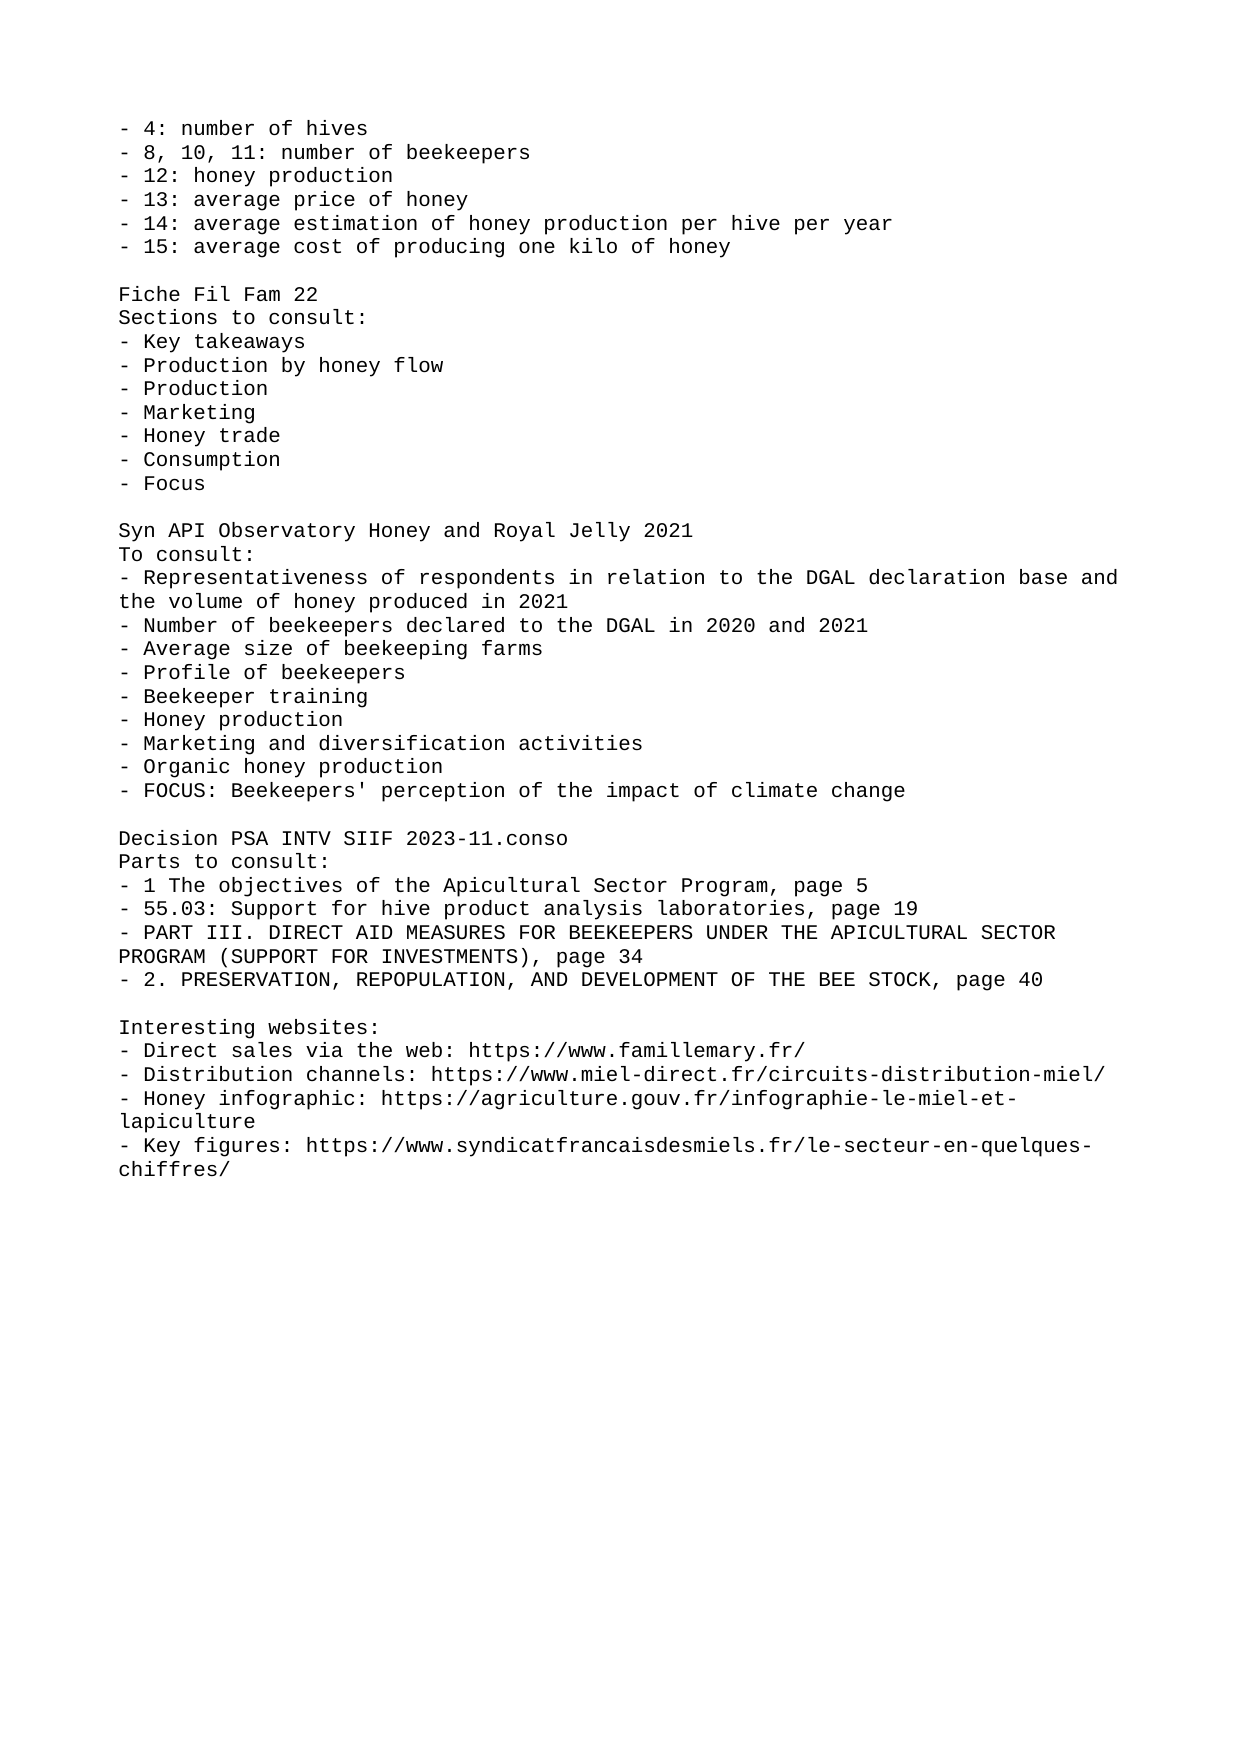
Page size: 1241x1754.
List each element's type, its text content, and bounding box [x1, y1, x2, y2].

text - Production [118, 378, 1122, 402]
text - 1 The objectives of the Apicultural Sector Program, page 5 [118, 875, 1122, 898]
text - Profile of beekeepers [118, 662, 1122, 686]
text - 12: honey production [118, 165, 1122, 189]
text - FOCUS: Beekeepers' perception of the impact of climate change [118, 780, 1122, 804]
text Fiche Fil Fam 22 [118, 284, 1122, 307]
text - 14: average estimation of honey production per hive per year [118, 213, 1122, 236]
text - Key figures: https://www.syndicatfrancaisdesmiels.fr/le-secteur-en-quelques-chiffres/ [118, 1135, 1122, 1182]
text Interesting websites: [118, 1017, 1122, 1040]
text Syn API Observatory Honey and Royal Jelly 2021 [118, 520, 1122, 544]
text - Consumption [118, 449, 1122, 473]
text - Honey trade [118, 426, 1122, 449]
text Parts to consult: [118, 851, 1122, 875]
text - Marketing [118, 402, 1122, 426]
text To consult: [118, 544, 1122, 567]
text - Honey infographic: https://agriculture.gouv.fr/infographie-le-miel-et-lapiculture [118, 1088, 1122, 1135]
text - 2. PRESERVATION, REPOPULATION, AND DEVELOPMENT OF THE BEE STOCK, page 40 [118, 969, 1122, 993]
text - Focus [118, 473, 1122, 496]
text - 8, 10, 11: number of beekeepers [118, 142, 1122, 165]
text - 4: number of hives [118, 118, 1122, 142]
text - Number of beekeepers declared to the DGAL in 2020 and 2021 [118, 615, 1122, 638]
text - Honey production [118, 709, 1122, 733]
text - Average size of beekeeping farms [118, 638, 1122, 662]
text - Representativeness of respondents in relation to the DGAL declaration base and the volume of honey produced in 2021 [118, 567, 1122, 615]
text - Production by honey flow [118, 354, 1122, 378]
text - Organic honey production [118, 757, 1122, 780]
text - Direct sales via the web: https://www.famillemary.fr/ [118, 1040, 1122, 1064]
text - Distribution channels: https://www.miel-direct.fr/circuits-distribution-miel/ [118, 1064, 1122, 1088]
text - 13: average price of honey [118, 189, 1122, 213]
text Decision PSA INTV SIIF 2023-11.conso [118, 827, 1122, 851]
text - Beekeeper training [118, 686, 1122, 709]
text - PART III. DIRECT AID MEASURES FOR BEEKEEPERS UNDER THE APICULTURAL SECTOR PROGRAM (SUPPORT FOR INVESTMENTS), page 34 [118, 922, 1122, 969]
text - Key takeaways [118, 331, 1122, 354]
text - 55.03: Support for hive product analysis laboratories, page 19 [118, 898, 1122, 922]
text - 15: average cost of producing one kilo of honey [118, 236, 1122, 260]
text - Marketing and diversification activities [118, 733, 1122, 757]
text Sections to consult: [118, 307, 1122, 331]
